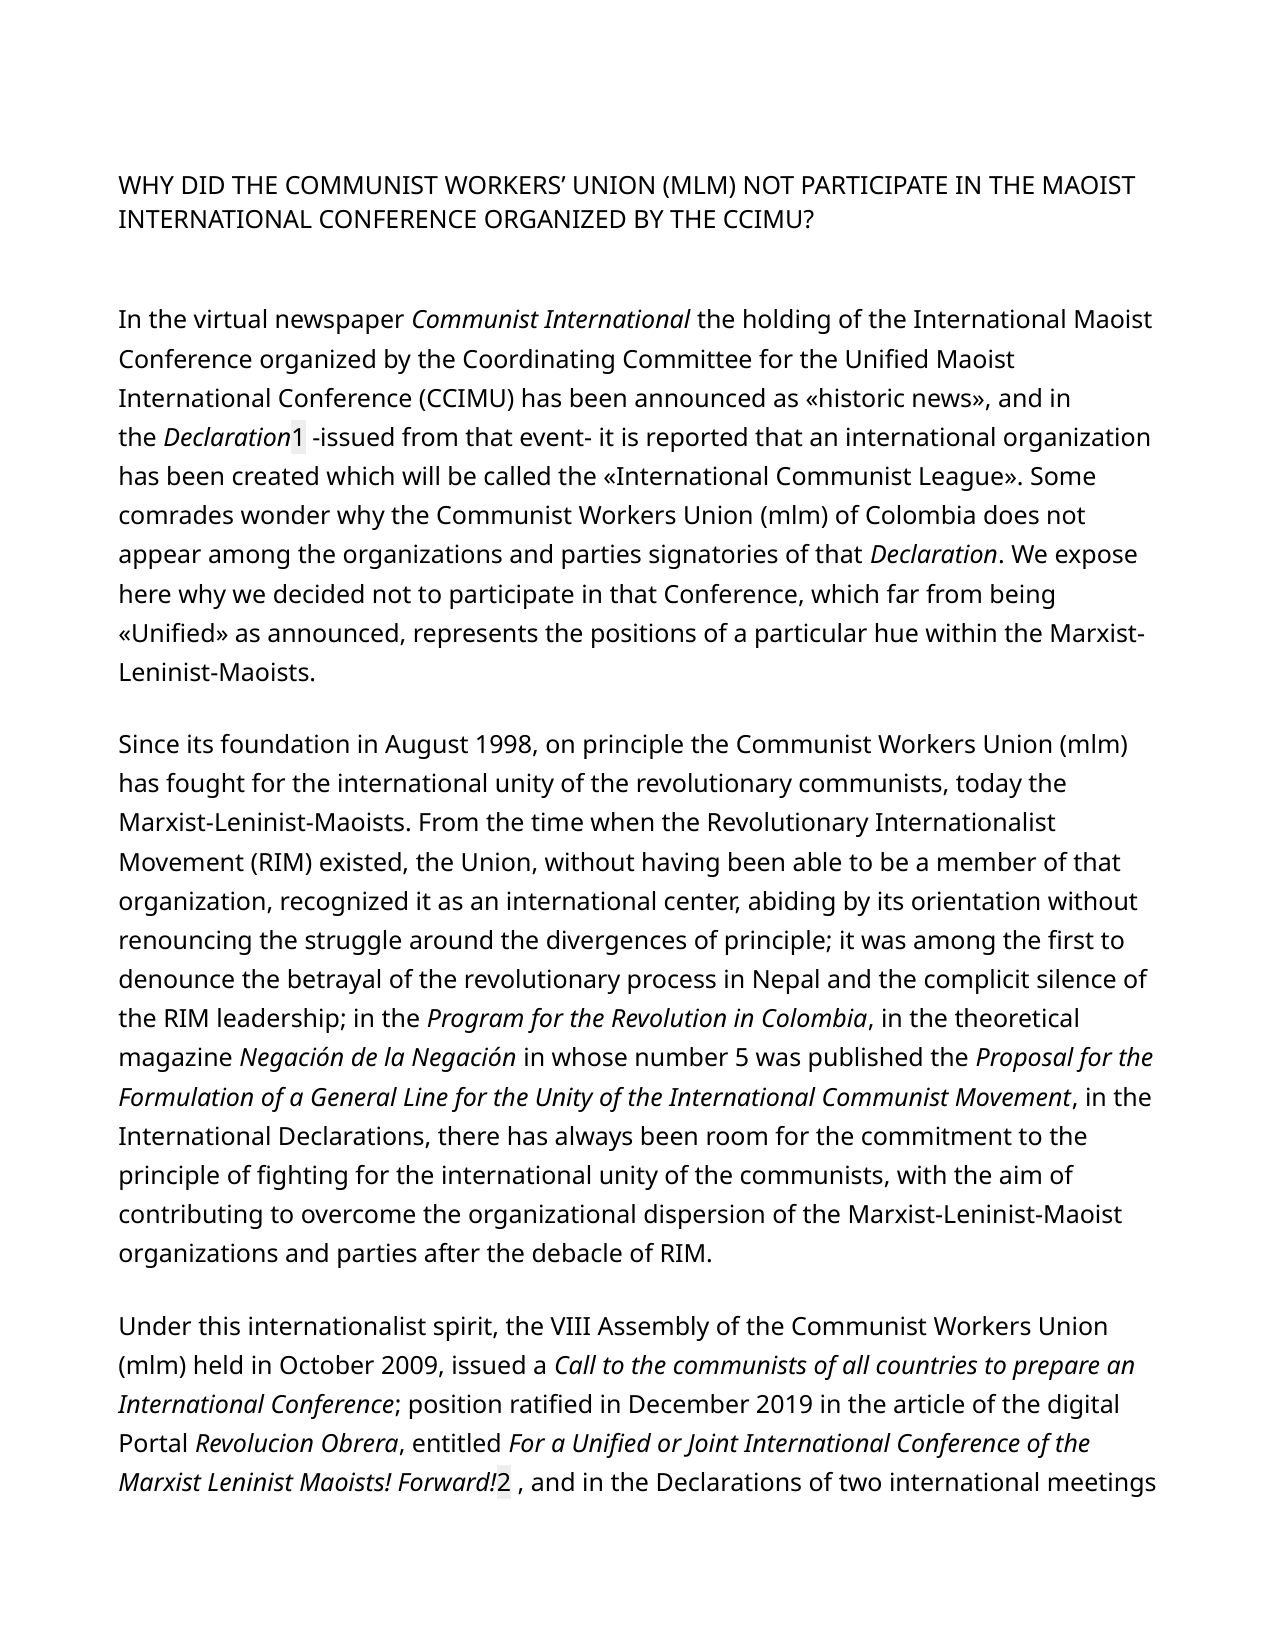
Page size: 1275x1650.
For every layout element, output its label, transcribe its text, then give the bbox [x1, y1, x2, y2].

text Under this internationalist spirit, the VIII Assembly of the Communist Workers Union (mlm) held in October 2009, issued a Call to the communists of all countries to prepare an International Conference; position ratified in December 2019 in the article of the digital Portal Revolucion Obrera, entitled For a Unified or Joint International Conference of the Marxist Leninist Maoists! Forward!2 , and in the Declarations of two international meetings [118, 1308, 1157, 1499]
subtitle WHY DID THE COMMUNIST WORKERS’ UNION (MLM) NOT PARTICIPATE IN THE MAOIST INTERNATIONAL CONFERENCE ORGANIZED BY THE CCIMU? [118, 168, 1157, 236]
text In the virtual newspaper Communist International the holding of the International Maoist Conference organized by the Coordinating Committee for the Unified Maoist International Conference (CCIMU) has been announced as «historic news», and in the Declaration1 -issued from that event- it is reported that an international organization has been created which will be called the «International Communist League». Some comrades wonder why the Communist Workers Union (mlm) of Colombia does not appear among the organizations and parties signatories of that Declaration. We expose here why we decided not to participate in that Conference, which far from being «Unified» as announced, represents the positions of a particular hue within the Marxist-Leninist-Maoists. [118, 302, 1157, 689]
text Since its foundation in August 1998, on principle the Communist Workers Union (mlm) has fought for the international unity of the revolutionary communists, today the Marxist-Leninist-Maoists. From the time when the Revolutionary Internationalist Movement (RIM) existed, the Union, without having been able to be a member of that organization, recognized it as an international center, abiding by its orientation without renouncing the struggle around the divergences of principle; it was among the first to denounce the betrayal of the revolutionary process in Nepal and the complicit silence of the RIM leadership; in the Program for the Revolution in Colombia, in the theoretical magazine Negación de la Negación in whose number 5 was published the Proposal for the Formulation of a General Line for the Unity of the International Communist Movement, in the International Declarations, there has always been room for the commitment to the principle of fighting for the international unity of the communists, with the aim of contributing to overcome the organizational dispersion of the Marxist-Leninist-Maoist organizations and parties after the debacle of RIM. [118, 727, 1157, 1270]
